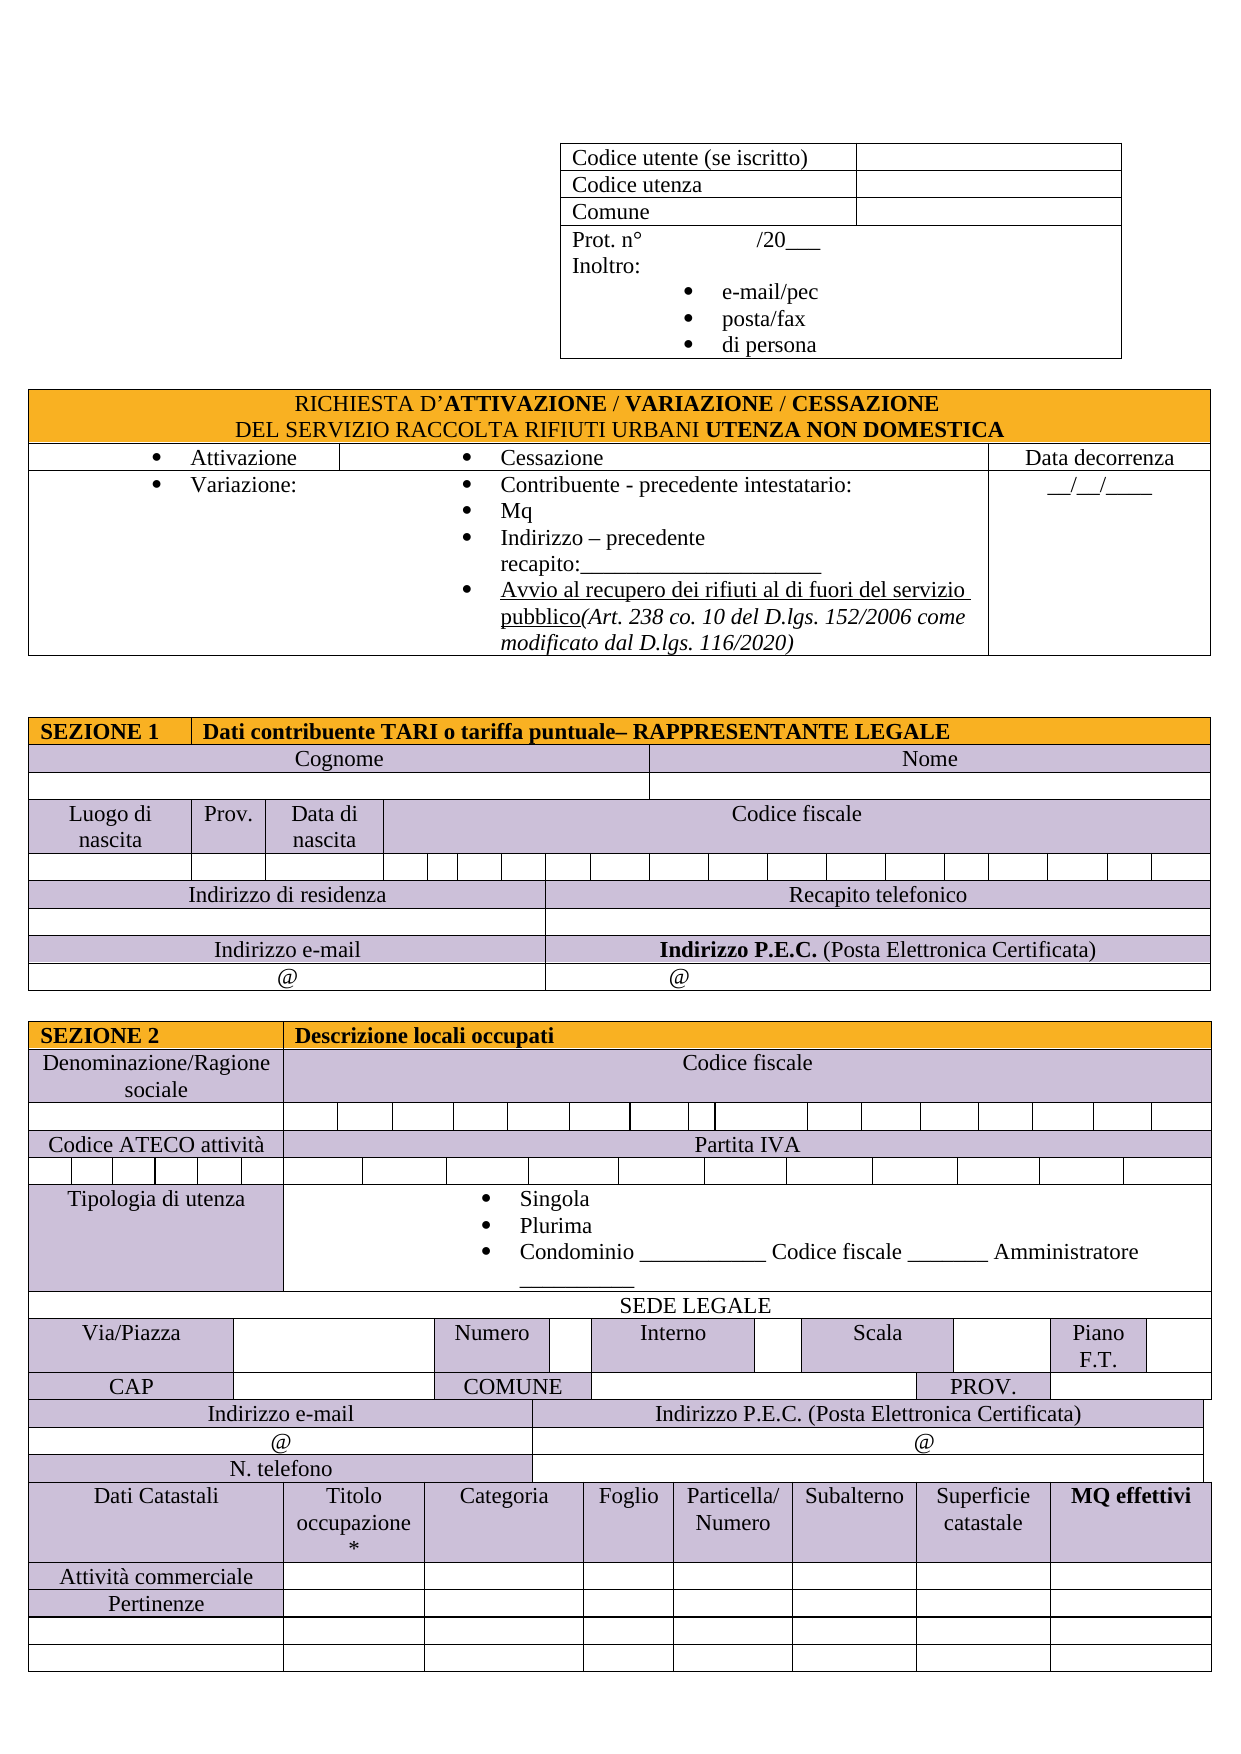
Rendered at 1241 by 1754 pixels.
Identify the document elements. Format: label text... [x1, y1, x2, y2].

table_cell [1051, 1645, 1211, 1671]
table_cell [29, 909, 545, 935]
table_cell Subalterno [793, 1483, 916, 1562]
table_cell [1094, 1103, 1151, 1129]
table_cell [113, 1158, 154, 1184]
table_cell [198, 1158, 241, 1184]
table_cell [1152, 854, 1210, 880]
table_cell Variazione: [29, 471, 339, 655]
table_cell [546, 854, 590, 880]
table_cell [873, 1158, 957, 1184]
table_cell Particella/ Numero [674, 1483, 792, 1562]
table_cell [454, 1103, 507, 1129]
table_cell Interno [592, 1319, 754, 1372]
table_cell Indirizzo e-mail [29, 936, 545, 962]
table_cell [284, 1563, 424, 1589]
table_header [857, 144, 1121, 170]
table_cell MQ effettivi [1051, 1483, 1211, 1562]
table_cell [862, 1103, 920, 1129]
table_cell [425, 1590, 583, 1616]
table_cell [584, 1645, 673, 1671]
table_cell [1124, 1158, 1211, 1184]
table_cell [1048, 854, 1107, 880]
table_cell [284, 1158, 362, 1184]
table_cell [529, 1158, 618, 1184]
table_cell [425, 1618, 583, 1644]
table_cell Pertinenze [29, 1590, 283, 1616]
table_cell Codice ATECO attività [29, 1131, 283, 1157]
table_cell [787, 1158, 872, 1184]
table_cell [393, 1103, 453, 1129]
table_cell [447, 1158, 528, 1184]
table_cell Titolo occupazione * [284, 1483, 424, 1562]
table_header Codice utente (se iscritto) [561, 144, 856, 170]
table_cell N. telefono [29, 1455, 532, 1482]
table_cell [584, 1618, 673, 1644]
table_cell [546, 909, 1210, 935]
table_cell Categoria [425, 1483, 583, 1562]
table_cell [954, 1319, 1050, 1372]
table_header Descrizione locali occupati [284, 1022, 1211, 1048]
table_cell [570, 1103, 629, 1129]
table_header SEZIONE 2 [29, 1022, 283, 1048]
table_cell [242, 1158, 283, 1184]
table_cell SEDE LEGALE [29, 1292, 1211, 1318]
table_cell [1051, 1590, 1211, 1616]
table_cell Recapito telefonico [546, 881, 1210, 908]
table_cell Foglio [584, 1483, 673, 1562]
table_cell Cognome [29, 745, 649, 772]
table_cell Attivazione [29, 444, 339, 470]
table_cell [793, 1618, 916, 1644]
table_cell __/__/____ [989, 471, 1210, 655]
table_cell [338, 1103, 392, 1129]
table_cell [1051, 1373, 1211, 1399]
table_cell [689, 1103, 714, 1129]
table_cell [989, 854, 1047, 880]
table_cell [1204, 1400, 1212, 1427]
table_cell [234, 1373, 434, 1399]
table_cell [29, 1158, 71, 1184]
table_cell Prov. [192, 800, 265, 853]
table_cell [284, 1645, 424, 1671]
table_cell [808, 1103, 861, 1129]
table_cell [674, 1645, 792, 1671]
table_cell [266, 854, 383, 880]
table_cell [1040, 1158, 1123, 1184]
table_cell [674, 1563, 792, 1589]
table_cell Partita IVA [284, 1131, 1211, 1157]
table_cell [917, 1563, 1050, 1589]
table_cell [425, 1645, 583, 1671]
table_cell [650, 854, 708, 880]
table_cell Singola Plurima Condominio ___________ Codice fiscale _______ Amministratore __________ [284, 1185, 1211, 1291]
table_cell [363, 1158, 446, 1184]
table_cell [1147, 1319, 1211, 1372]
table_cell [29, 854, 191, 880]
table_cell [29, 1645, 283, 1671]
table_cell Denominazione/Ragione sociale [29, 1050, 283, 1102]
table_cell Dati Catastali [29, 1483, 283, 1562]
table_cell [755, 1319, 801, 1372]
table_cell [857, 198, 1121, 225]
table_cell [921, 1103, 978, 1129]
table_cell Superficie catastale [917, 1483, 1050, 1562]
table_cell @ [29, 964, 545, 990]
table_cell [857, 171, 1121, 197]
table_cell Piano F.T. [1051, 1319, 1146, 1372]
table_cell [917, 1590, 1050, 1616]
table_cell [631, 1103, 688, 1129]
table_cell Data di nascita [266, 800, 383, 853]
table_cell [458, 854, 501, 880]
table_cell [958, 1158, 1039, 1184]
table_cell Indirizzo P.E.C. (Posta Elettronica Certificata) [546, 936, 1210, 962]
table_cell Codice fiscale [284, 1050, 1211, 1102]
table_cell [502, 854, 545, 880]
table_cell [1051, 1563, 1211, 1589]
table_cell [1051, 1618, 1211, 1644]
table_cell Data decorrenza [989, 444, 1210, 470]
table_cell COMUNE [435, 1373, 591, 1399]
table_cell [979, 1103, 1032, 1129]
table_cell [425, 1563, 583, 1589]
table_cell Indirizzo e-mail [29, 1400, 532, 1427]
table_cell [508, 1103, 569, 1129]
table_cell Inoltro: e-mail/pec posta/fax di persona [561, 252, 1121, 357]
table_cell [592, 1373, 916, 1399]
table_header SEZIONE 1 [29, 718, 191, 744]
table_cell [29, 1618, 283, 1644]
table_cell CAP [29, 1373, 233, 1399]
table_cell [793, 1590, 916, 1616]
table_cell [72, 1158, 112, 1184]
table_cell [591, 854, 649, 880]
table_cell Contribuente - precedente intestatario: Mq Indirizzo – precedente recapito:_____________________ Avvio al recupero dei rifiuti al di fuori del servizio pubblico(Art. 238 co. 10 del D.lgs. 152/2006 come modificato dal D.lgs. 116/2020) [339, 471, 988, 655]
table_cell Indirizzo P.E.C. (Posta Elettronica Certificata) [533, 1400, 1203, 1427]
table_cell [1204, 1427, 1212, 1454]
table_cell [768, 854, 826, 880]
table_cell [674, 1590, 792, 1616]
table_cell [917, 1645, 1050, 1671]
table_cell Scala [802, 1319, 953, 1372]
table_cell [716, 1103, 807, 1129]
table_cell [550, 1319, 591, 1372]
table_cell [29, 1103, 283, 1129]
table_cell [945, 854, 988, 880]
table_cell [917, 1618, 1050, 1644]
table_cell [1033, 1103, 1093, 1129]
table_cell Attività commerciale [29, 1563, 283, 1589]
table_cell [428, 854, 457, 880]
table_cell Codice fiscale [384, 800, 1210, 853]
table_cell [827, 854, 885, 880]
table_cell Via/Piazza [29, 1319, 233, 1372]
table_cell Prot. n° /20___ [561, 226, 1121, 252]
table_cell [674, 1618, 792, 1644]
table_cell [709, 854, 767, 880]
table_cell [284, 1590, 424, 1616]
table_cell [234, 1319, 434, 1372]
table_cell [384, 854, 427, 880]
table_cell @ [533, 1428, 1203, 1454]
table_cell [793, 1645, 916, 1671]
table_cell Indirizzo di residenza [29, 881, 545, 908]
table_cell [650, 773, 1210, 799]
table_cell [29, 773, 649, 799]
table_header RICHIESTA D’ATTIVAZIONE / VARIAZIONE / CESSAZIONE DEL SERVIZIO RACCOLTA RIFIUTI URBANI UTENZA NON DOMESTICA [29, 390, 1210, 442]
table_cell Tipologia di utenza [29, 1185, 283, 1291]
table_cell Cessazione [340, 444, 988, 470]
table_cell Codice utenza [561, 171, 856, 197]
table_cell [284, 1618, 424, 1644]
table_cell [793, 1563, 916, 1589]
table_cell [584, 1590, 673, 1616]
table_header Dati contribuente TARI o tariffa puntuale– RAPPRESENTANTE LEGALE [192, 718, 1210, 744]
table_cell [533, 1455, 1203, 1482]
table_cell [1204, 1454, 1212, 1482]
table_cell PROV. [917, 1373, 1050, 1399]
table_cell [705, 1158, 786, 1184]
table_cell [284, 1103, 337, 1129]
table_cell Luogo di nascita [29, 800, 191, 853]
table_cell [1108, 854, 1151, 880]
table_cell [886, 854, 944, 880]
table_cell [1152, 1103, 1211, 1129]
table_cell Comune [561, 198, 856, 225]
table_cell Nome [650, 745, 1210, 772]
table_cell @ [546, 964, 1210, 990]
table_cell [584, 1563, 673, 1589]
table_cell [619, 1158, 704, 1184]
table_cell @ [29, 1428, 532, 1454]
table_cell Numero [435, 1319, 549, 1372]
table_cell [156, 1158, 197, 1184]
table_cell [192, 854, 265, 880]
